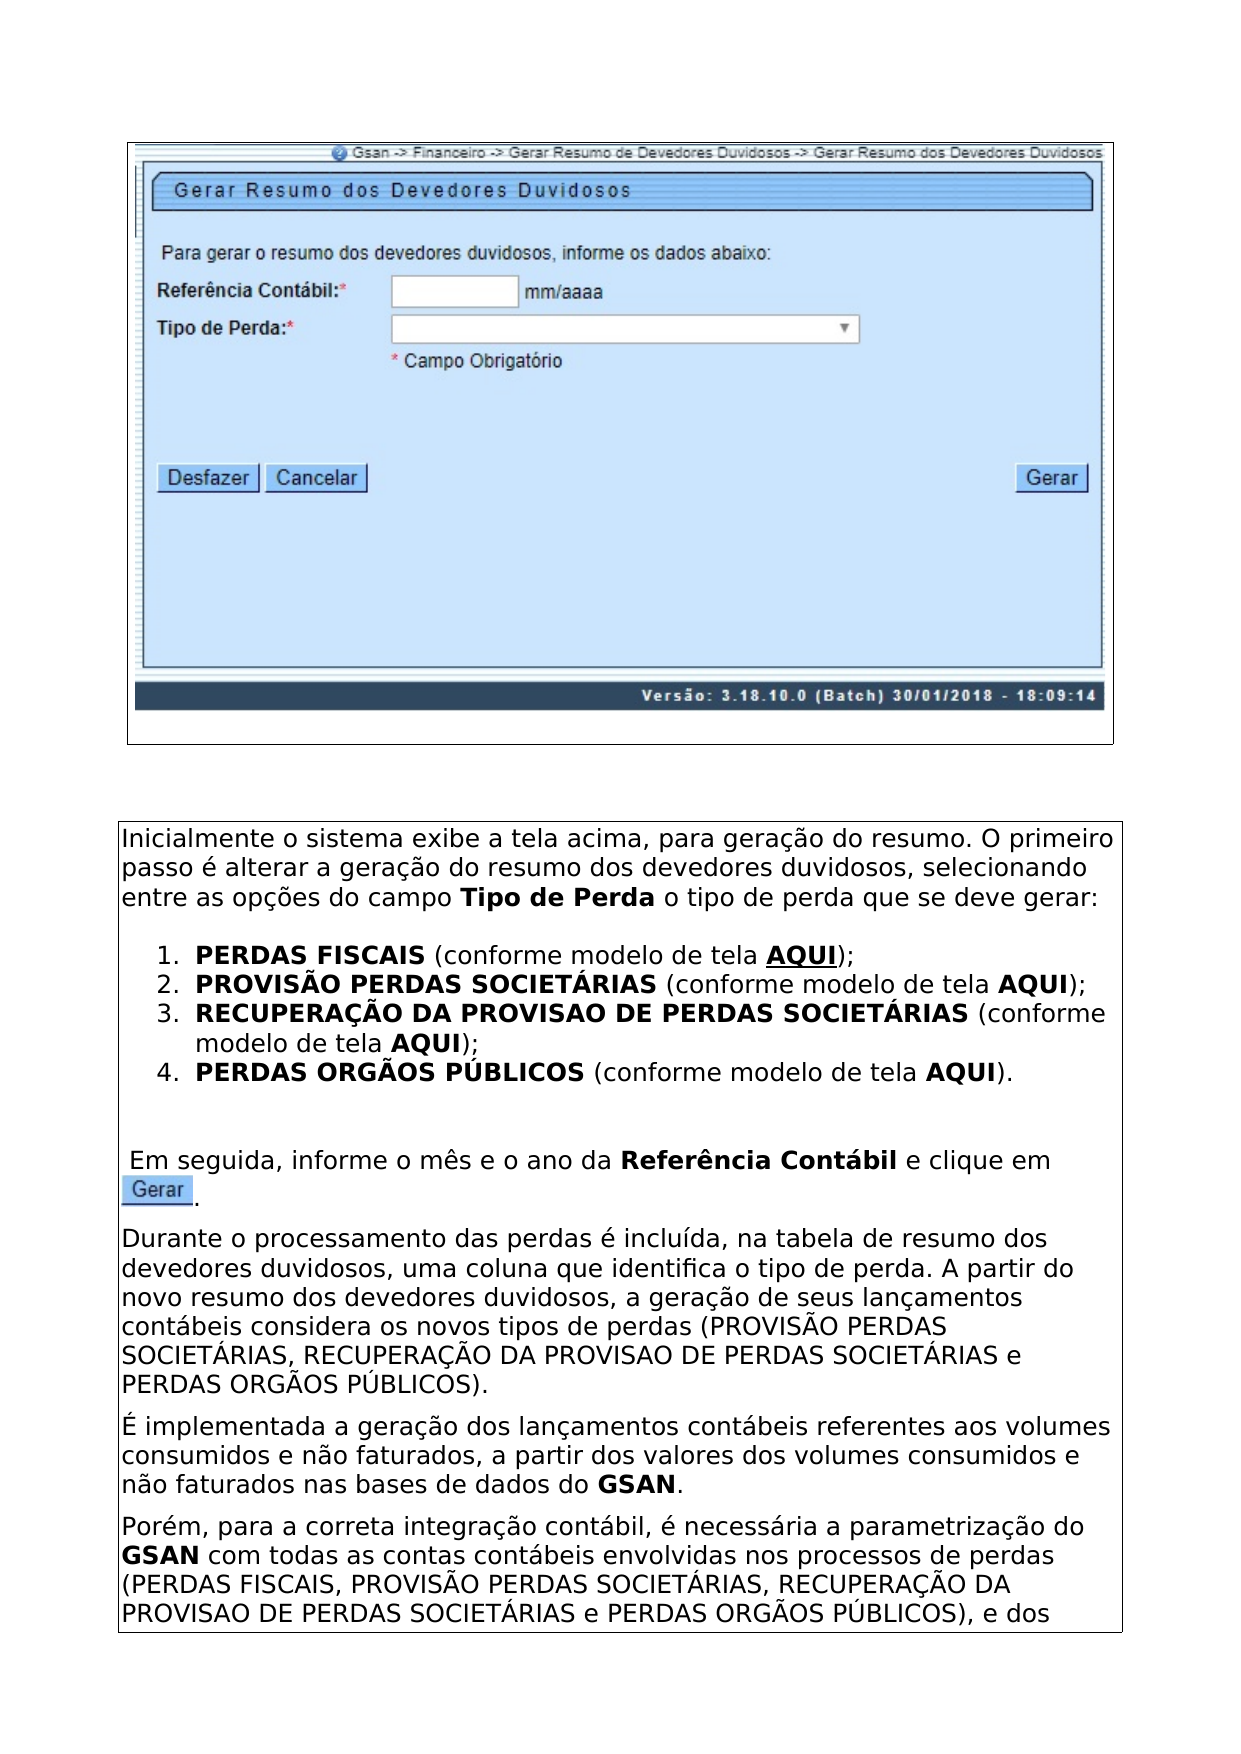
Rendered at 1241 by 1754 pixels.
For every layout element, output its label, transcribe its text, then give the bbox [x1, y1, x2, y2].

picture [121, 1175, 193, 1207]
picture [135, 144, 1106, 712]
table_header [128, 143, 1113, 744]
table_header Inicialmente o sistema exibe a tela acima, para geração do resumo. O primeiro passo é alterar a geração do resumo dos devedores duvidosos, selecionando entre as opções do campo Tipo de Perda o tipo de perda que se deve gerar: PERDAS FISCAIS (conforme modelo de tela AQUI); PROVISÃO PERDAS SOCIETÁRIAS (conforme modelo de tela AQUI); RECUPERAÇÃO DA PROVISAO DE PERDAS SOCIETÁRIAS (conforme modelo de tela AQUI); PERDAS ORGÃOS PÚBLICOS (conforme modelo de tela AQUI). Em seguida, informe o mês e o ano da Referência Contábil e clique em . Durante o processamento das perdas é incluída, na tabela de resumo dos devedores duvidosos, uma coluna que identifica o tipo de perda. A partir do novo resumo dos devedores duvidosos, a geração de seus lançamentos contábeis considera os novos tipos de perdas (PROVISÃO PERDAS SOCIETÁRIAS, RECUPERAÇÃO DA PROVISAO DE PERDAS SOCIETÁRIAS e PERDAS ORGÃOS PÚBLICOS). É implementada a geração dos lançamentos contábeis referentes aos volumes consumidos e não faturados, a partir dos valores dos volumes consumidos e não faturados nas bases de dados do GSAN. Porém, para a correta integração contábil, é necessária a parametrização do GSAN com todas as contas contábeis envolvidas nos processos de perdas (PERDAS FISCAIS, PROVISÃO PERDAS SOCIETÁRIAS, RECUPERAÇÃO DA PROVISAO DE PERDAS SOCIETÁRIAS e PERDAS ORGÃOS PÚBLICOS), e dos [119, 822, 1122, 1632]
